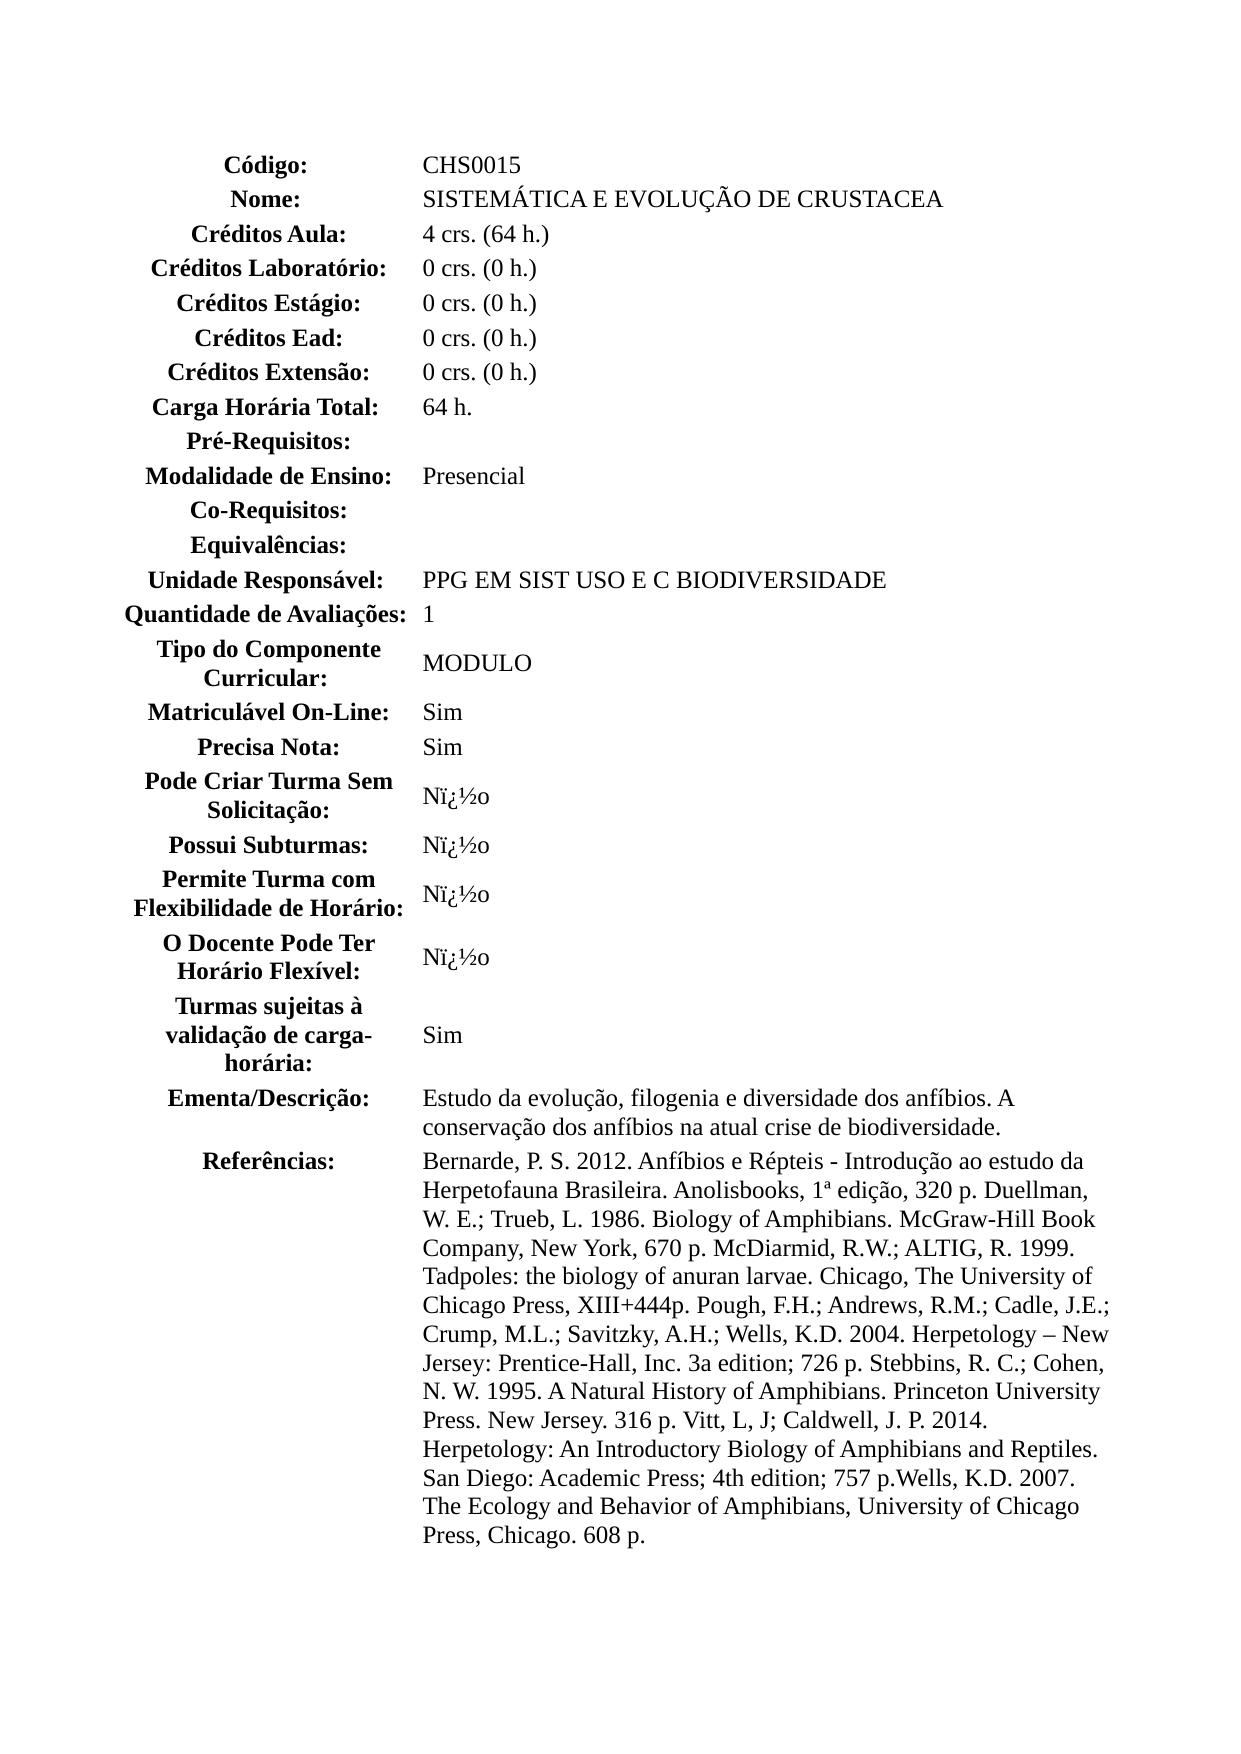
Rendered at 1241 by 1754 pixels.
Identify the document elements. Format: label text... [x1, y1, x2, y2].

table_cell 0 crs. (0 h.) [419, 354, 1122, 389]
table_cell [419, 527, 1122, 562]
table_cell Estudo da evolução, filogenia e diversidade dos anfíbios. A conservação dos anfíbios na atual crise de biodiversidade. [419, 1080, 1122, 1143]
table_cell Pode Criar Turma Sem Solicitação: [118, 764, 419, 827]
table_cell Co-Requisitos: [118, 493, 419, 527]
table_cell Nï¿½o [419, 827, 1122, 861]
table_cell Créditos Estágio: [118, 285, 419, 320]
table_cell Bernarde, P. S. 2012. Anfíbios e Répteis - Introdução ao estudo da Herpetofauna Brasileira. Anolisbooks, 1ª edição, 320 p. Duellman, W. E.; Trueb, L. 1986. Biology of Amphibians. McGraw-Hill Book Company, New York, 670 p. McDiarmid, R.W.; ALTIG, R. 1999. Tadpoles: the biology of anuran larvae. Chicago, The University of Chicago Press, XIII+444p. Pough, F.H.; Andrews, R.M.; Cadle, J.E.; Crump, M.L.; Savitzky, A.H.; Wells, K.D. 2004. Herpetology – New Jersey: Prentice-Hall, Inc. 3a edition; 726 p. Stebbins, R. C.; Cohen, N. W. 1995. A Natural History of Amphibians. Princeton University Press. New Jersey. 316 p. Vitt, L, J; Caldwell, J. P. 2014. Herpetology: An Introductory Biology of Amphibians and Reptiles. San Diego: Academic Press; 4th edition; 757 p.Wells, K.D. 2007. The Ecology and Behavior of Amphibians, University of Chicago Press, Chicago. 608 p. [419, 1144, 1122, 1552]
table_cell Ementa/Descrição: [118, 1080, 419, 1143]
table_cell SISTEMÁTICA E EVOLUÇÃO DE CRUSTACEA [419, 181, 1122, 216]
table_cell 64 h. [419, 389, 1122, 423]
table_cell Turmas sujeitas à validação de carga-horária: [118, 988, 419, 1080]
table_cell Matriculável On-Line: [118, 694, 419, 729]
table_cell Sim [419, 729, 1122, 763]
table_cell Quantidade de Avaliações: [118, 596, 419, 631]
table_cell Créditos Laboratório: [118, 251, 419, 285]
table_cell [419, 424, 1122, 458]
table_cell MODULO [419, 631, 1122, 694]
table_cell 0 crs. (0 h.) [419, 251, 1122, 285]
table_cell Possui Subturmas: [118, 827, 419, 861]
table_cell Pré-Requisitos: [118, 424, 419, 458]
table_cell Sim [419, 694, 1122, 729]
table_cell Unidade Responsável: [118, 562, 419, 596]
table_cell Créditos Extensão: [118, 354, 419, 389]
table_cell 1 [419, 596, 1122, 631]
table_cell Créditos Ead: [118, 320, 419, 354]
table_cell 0 crs. (0 h.) [419, 285, 1122, 320]
table_cell O Docente Pode Ter Horário Flexível: [118, 925, 419, 988]
table_cell PPG EM SIST USO E C BIODIVERSIDADE [419, 562, 1122, 596]
table_cell 4 crs. (64 h.) [419, 216, 1122, 251]
table_cell Sim [419, 988, 1122, 1080]
table_cell Precisa Nota: [118, 729, 419, 763]
table_cell Tipo do Componente Curricular: [118, 631, 419, 694]
table_cell Créditos Aula: [118, 216, 419, 251]
table_cell [419, 493, 1122, 527]
table_header CHS0015 [419, 147, 1122, 181]
table_cell Nï¿½o [419, 861, 1122, 925]
table_cell Nï¿½o [419, 764, 1122, 827]
table_cell Modalidade de Ensino: [118, 458, 419, 493]
table_cell Nï¿½o [419, 925, 1122, 988]
table_cell Permite Turma com Flexibilidade de Horário: [118, 861, 419, 925]
table_cell 0 crs. (0 h.) [419, 320, 1122, 354]
table_cell Presencial [419, 458, 1122, 493]
table_cell Equivalências: [118, 527, 419, 562]
table_header Código: [118, 147, 419, 181]
table_cell Carga Horária Total: [118, 389, 419, 423]
table_cell Nome: [118, 181, 419, 216]
table_cell Referências: [118, 1144, 419, 1552]
